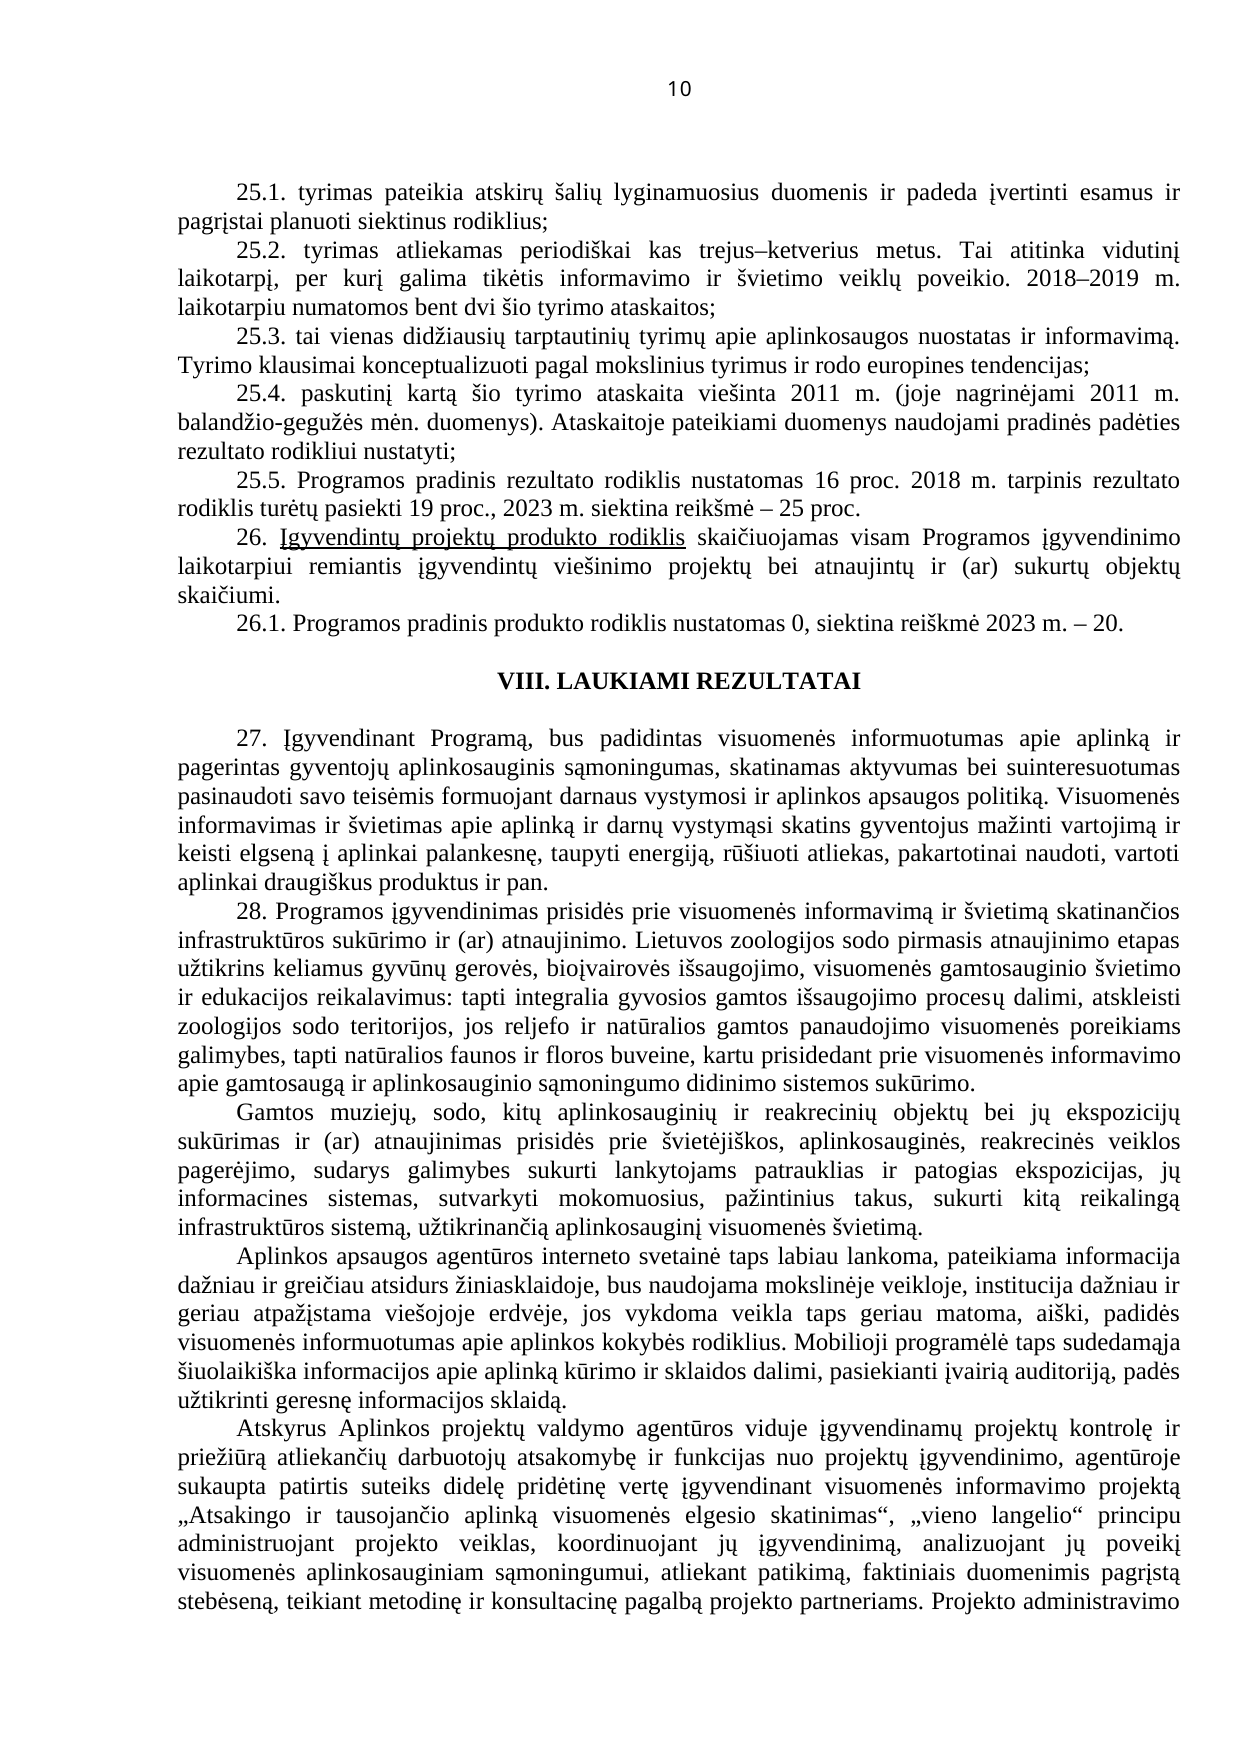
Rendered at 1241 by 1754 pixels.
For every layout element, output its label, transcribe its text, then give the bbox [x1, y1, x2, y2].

text Aplinkos apsaugos agentūros interneto svetainė taps labiau lankoma, pateikiama informacija dažniau ir greičiau atsidurs žiniasklaidoje, bus naudojama mokslinėje veikloje, institucija dažniau ir geriau atpažįstama viešojoje erdvėje, jos vykdoma veikla taps geriau matoma, aiški, padidės visuomenės informuotumas apie aplinkos kokybės rodiklius. Mobilioji programėlė taps sudedamąja šiuolaikiška informacijos apie aplinką kūrimo ir sklaidos dalimi, pasiekianti įvairią auditoriją, padės užtikrinti geresnę informacijos sklaidą. [177, 1241, 1181, 1413]
text Atskyrus Aplinkos projektų valdymo agentūros viduje įgyvendinamų projektų kontrolę ir priežiūrą atliekančių darbuotojų atsakomybę ir funkcijas nuo projektų įgyvendinimo, agentūroje sukaupta patirtis suteiks didelę pridėtinę vertę įgyvendinant visuomenės informavimo projektą „Atsakingo ir tausojančio aplinką visuomenės elgesio skatinimas“, „vieno langelio“ principu administruojant projekto veiklas, koordinuojant jų įgyvendinimą, analizuojant jų poveikį visuomenės aplinkosauginiam sąmoningumui, atliekant patikimą, faktiniais duomenimis pagrįstą stebėseną, teikiant metodinę ir konsultacinę pagalbą projekto partneriams. Projekto administravimo [177, 1413, 1181, 1615]
text Gamtos muziejų, sodo, kitų aplinkosauginių ir reakrecinių objektų bei jų ekspozicijų sukūrimas ir (ar) atnaujinimas prisidės prie švietėjiškos, aplinkosauginės, reakrecinės veiklos pagerėjimo, sudarys galimybes sukurti lankytojams patrauklias ir patogias ekspozicijas, jų informacines sistemas, sutvarkyti mokomuosius, pažintinius takus, sukurti kitą reikalingą infrastruktūros sistemą, užtikrinančią aplinkosauginį visuomenės švietimą. [177, 1097, 1181, 1241]
text 28. Programos įgyvendinimas prisidės prie visuomenės informavimą ir švietimą skatinančios infrastruktūros sukūrimo ir (ar) atnaujinimo. Lietuvos zoologijos sodo pirmasis atnaujinimo etapas užtikrins keliamus gyvūnų gerovės, bioįvairovės išsaugojimo, visuomenės gamtosauginio švietimo ir edukacijos reikalavimus: tapti integralia gyvosios gamtos išsaugojimo procesų dalimi, atskleisti zoologijos sodo teritorijos, jos reljefo ir natūralios gamtos panaudojimo visuomenės poreikiams galimybes, tapti natūralios faunos ir floros buveine, kartu prisidedant prie visuomenės informavimo apie gamtosaugą ir aplinkosauginio sąmoningumo didinimo sistemos sukūrimo. [177, 896, 1181, 1097]
text 25.3. tai vienas didžiausių tarptautinių tyrimų apie aplinkosaugos nuostatas ir informavimą. Tyrimo klausimai konceptualizuoti pagal mokslinius tyrimus ir rodo europines tendencijas; [177, 321, 1181, 378]
text 25.5. Programos pradinis rezultato rodiklis nustatomas 16 proc. 2018 m. tarpinis rezultato rodiklis turėtų pasiekti 19 proc., 2023 m. siektina reikšmė – 25 proc. [177, 465, 1181, 522]
text 25.4. paskutinį kartą šio tyrimo ataskaita viešinta 2011 m. (joje nagrinėjami 2011 m. balandžio-gegužės mėn. duomenys). Ataskaitoje pateikiami duomenys naudojami pradinės padėties rezultato rodikliui nustatyti; [177, 378, 1181, 465]
text VIIi. LAUKIAMI REZULTATAI [177, 666, 1181, 695]
text 26. Įgyvendintų projektų produkto rodiklis skaičiuojamas visam Programos įgyvendinimo laikotarpiui remiantis įgyvendintų viešinimo projektų bei atnaujintų ir (ar) sukurtų objektų skaičiumi. [177, 522, 1181, 608]
text 27. Įgyvendinant Programą, bus padidintas visuomenės informuotumas apie aplinką ir pagerintas gyventojų aplinkosauginis sąmoningumas, skatinamas aktyvumas bei suinteresuotumas pasinaudoti savo teisėmis formuojant darnaus vystymosi ir aplinkos apsaugos politiką. Visuomenės informavimas ir švietimas apie aplinką ir darnų vystymąsi skatins gyventojus mažinti vartojimą ir keisti elgseną į aplinkai palankesnę, taupyti energiją, rūšiuoti atliekas, pakartotinai naudoti, vartoti aplinkai draugiškus produktus ir pan. [177, 723, 1181, 896]
text 25.1. tyrimas pateikia atskirų šalių lyginamuosius duomenis ir padeda įvertinti esamus ir pagrįstai planuoti siektinus rodiklius; [177, 177, 1181, 235]
text 26.1. Programos pradinis produkto rodiklis nustatomas 0, siektina reiškmė 2023 m. – 20. [177, 608, 1181, 637]
text 25.2. tyrimas atliekamas periodiškai kas trejus–ketverius metus. Tai atitinka vidutinį laikotarpį, per kurį galima tikėtis informavimo ir švietimo veiklų poveikio. 2018–2019 m. laikotarpiu numatomos bent dvi šio tyrimo ataskaitos; [177, 235, 1181, 321]
